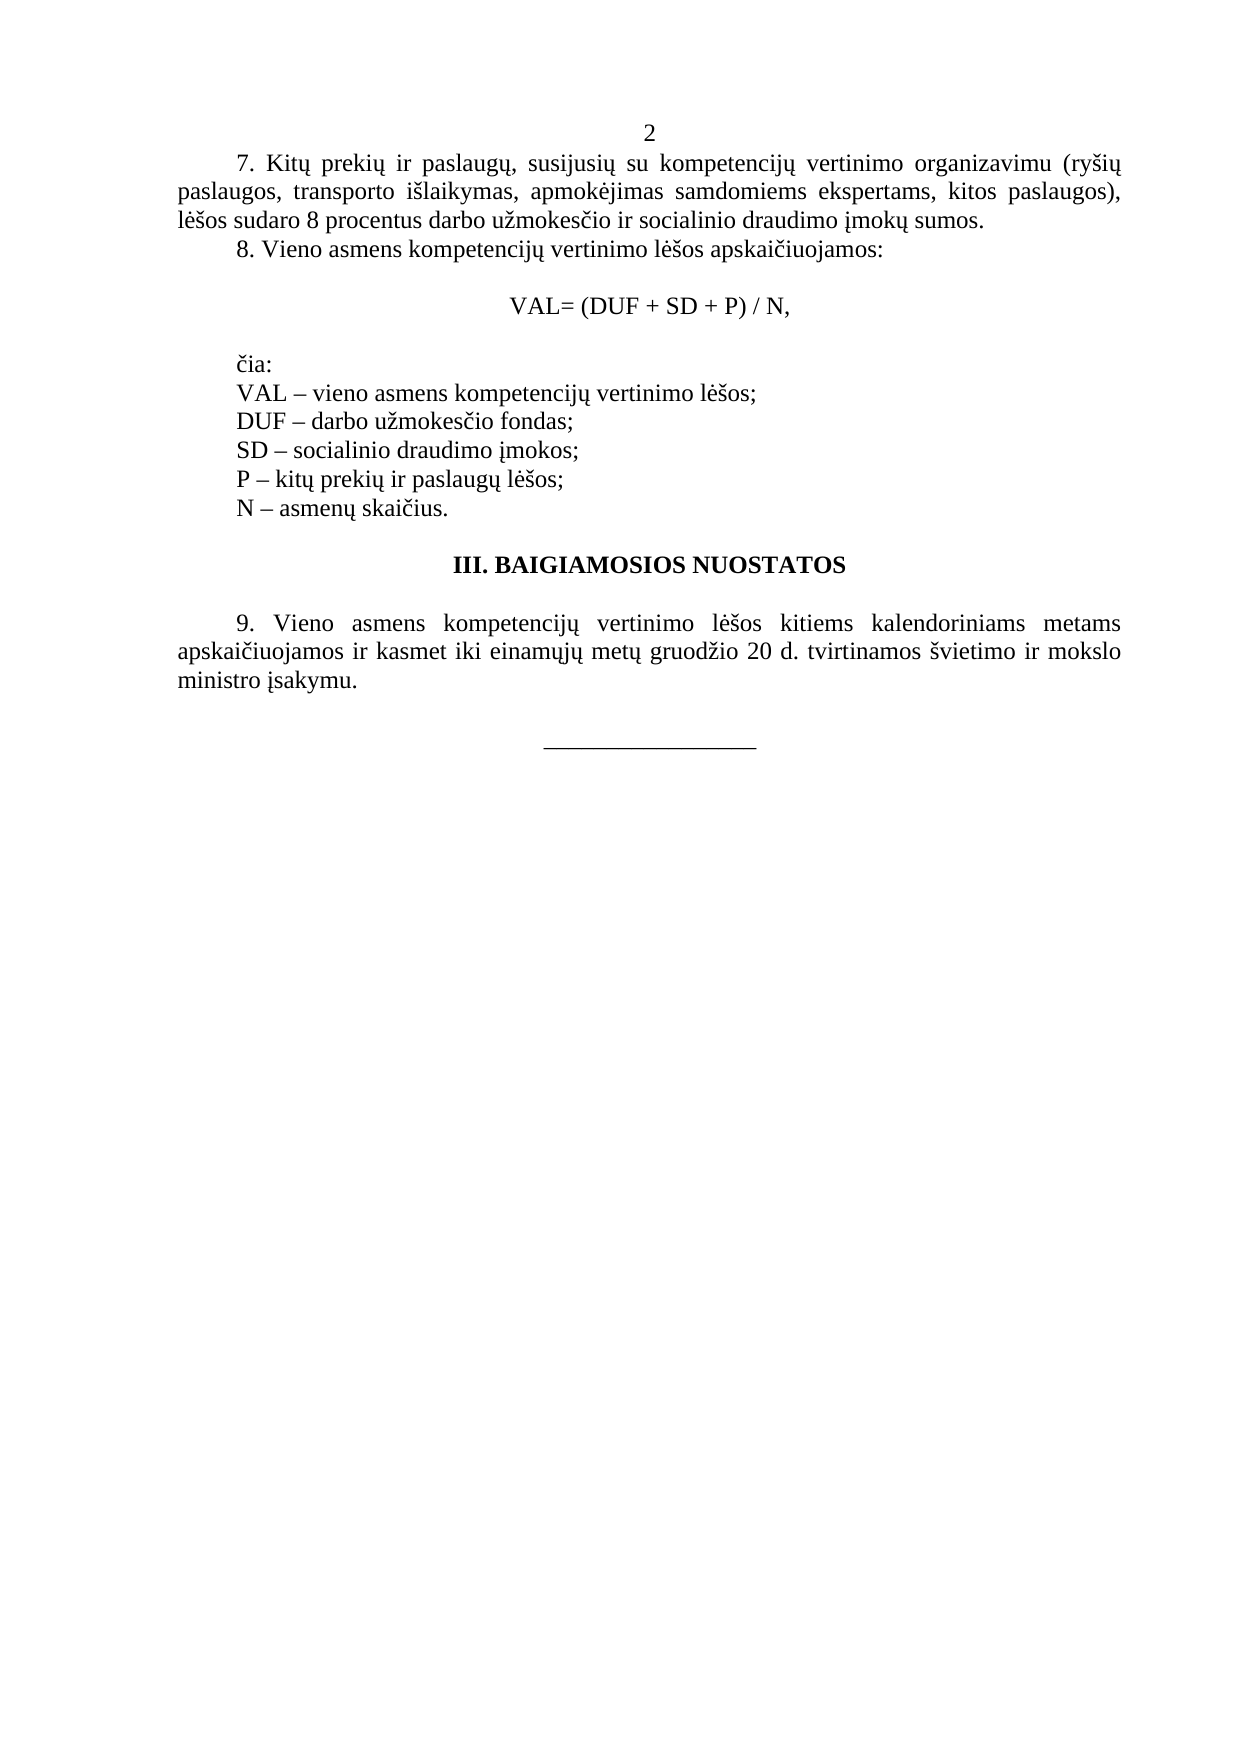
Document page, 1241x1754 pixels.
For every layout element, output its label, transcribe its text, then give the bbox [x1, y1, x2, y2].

text N – asmenų skaičius. [177, 493, 1122, 521]
text 8. Vieno asmens kompetencijų vertinimo lėšos apskaičiuojamos: [177, 234, 1122, 263]
text DUF – darbo užmokesčio fondas; [177, 406, 1122, 435]
text III. BAIGIAMOSIOS NUOSTATOS [177, 550, 1122, 579]
text SD – socialinio draudimo įmokos; [177, 435, 1122, 464]
text VAL – vieno asmens kompetencijų vertinimo lėšos; [177, 378, 1122, 406]
text _________________ [177, 723, 1122, 751]
text VAL= (DUF + SD + P) / N, [177, 291, 1122, 320]
text čia: [177, 349, 1122, 378]
text P – kitų prekių ir paslaugų lėšos; [177, 464, 1122, 493]
text 7. Kitų prekių ir paslaugų, susijusių su kompetencijų vertinimo organizavimu (ryšių paslaugos, transporto išlaikymas, apmokėjimas samdomiems ekspertams, kitos paslaugos), lėšos sudaro 8 procentus darbo užmokesčio ir socialinio draudimo įmokų sumos. [177, 148, 1122, 234]
text 9. Vieno asmens kompetencijų vertinimo lėšos kitiems kalendoriniams metams apskaičiuojamos ir kasmet iki einamųjų metų gruodžio 20 d. tvirtinamos švietimo ir mokslo ministro įsakymu. [177, 608, 1122, 694]
